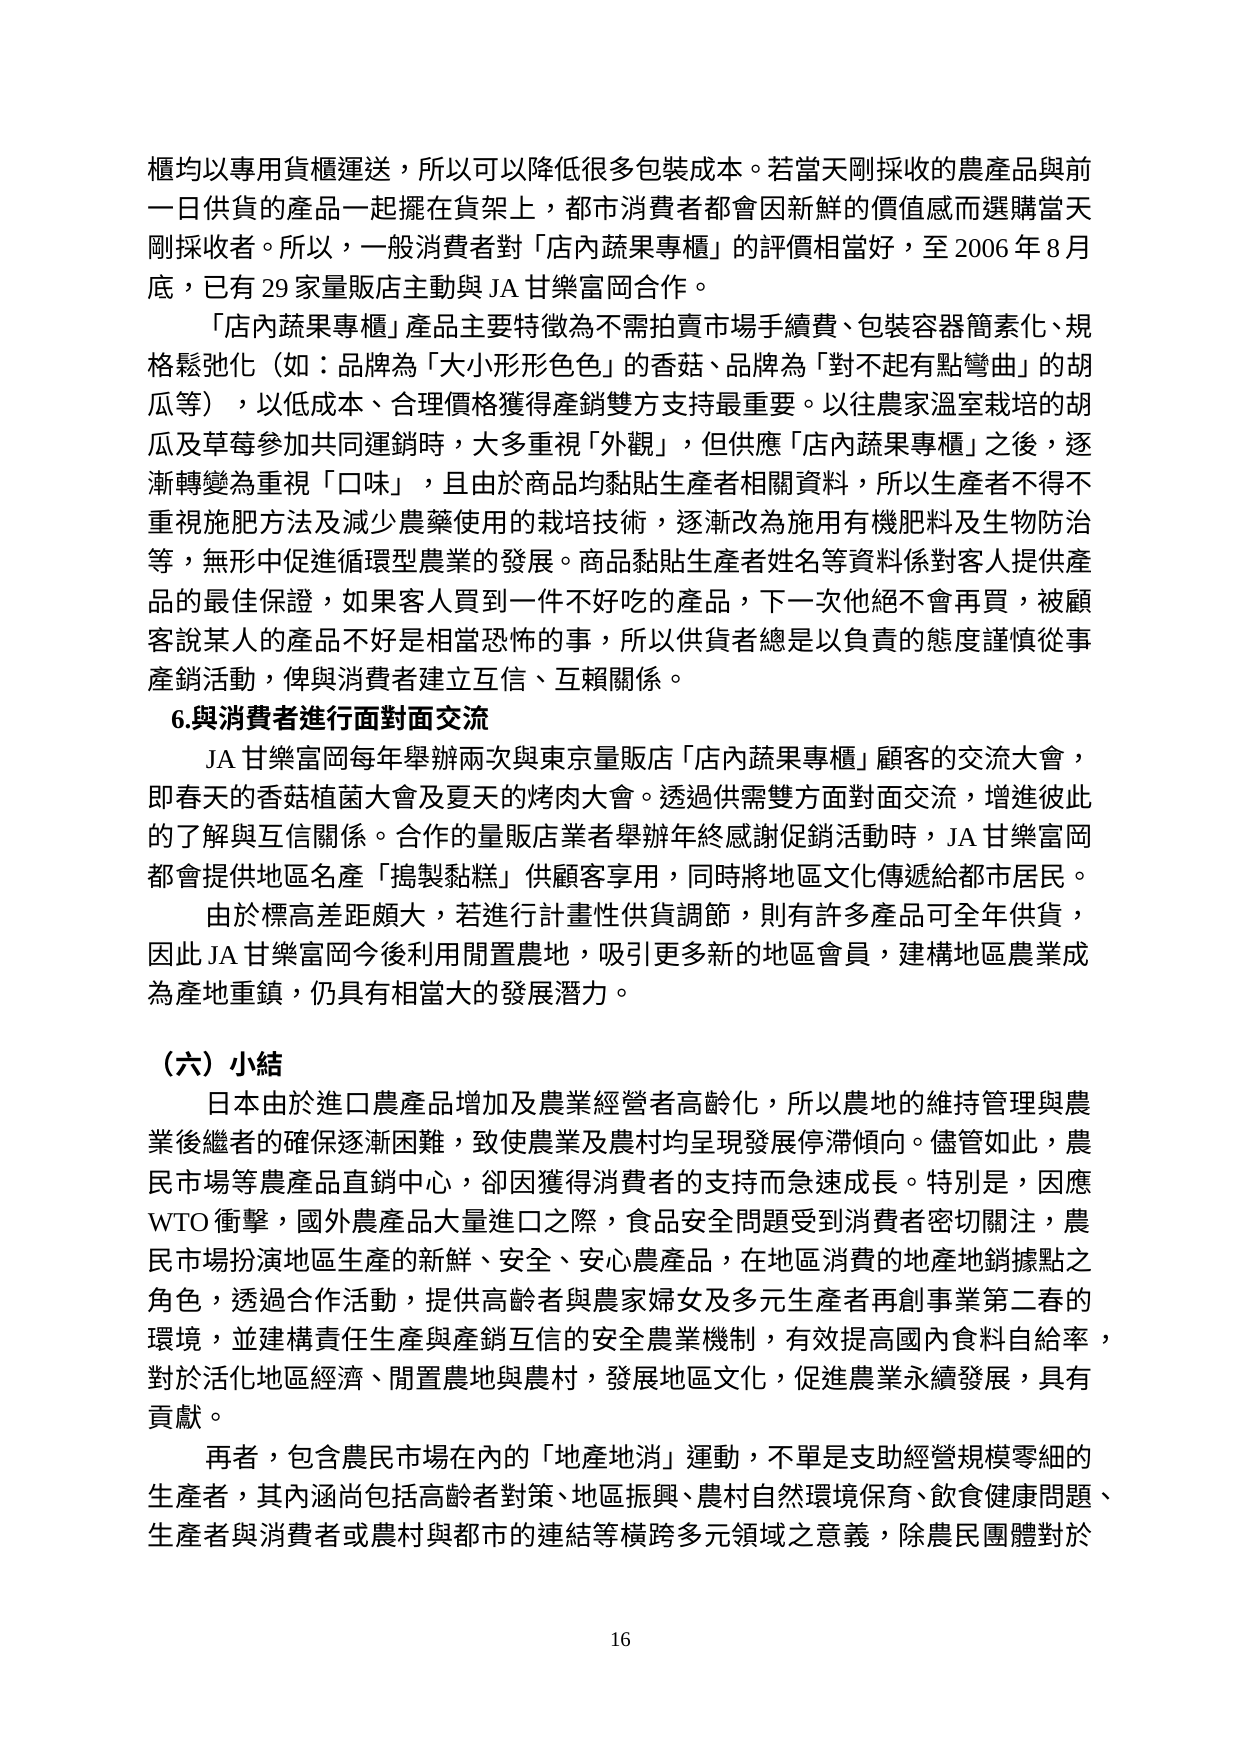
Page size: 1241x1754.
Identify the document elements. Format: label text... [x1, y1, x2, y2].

text 「店內蔬果專櫃」產品主要特徵為不需拍賣市場手續費、包裝容器簡素化、規格鬆弛化（如：品牌為「大小形形色色」的香菇、品牌為「對不起有點彎曲」的胡瓜等），以低成本、合理價格獲得產銷雙方支持最重要。以往農家溫室栽培的胡瓜及草莓參加共同運銷時，大多重視「外觀」，但供應「店內蔬果專櫃」之後，逐漸轉變為重視「口味」，且由於商品均黏貼生產者相關資料，所以生產者不得不重視施肥方法及減少農藥使用的栽培技術，逐漸改為施用有機肥料及生物防治等，無形中促進循環型農業的發展。商品黏貼生產者姓名等資料係對客人提供產品的最佳保證，如果客人買到一件不好吃的產品，下一次他絕不會再買，被顧客說某人的產品不好是相當恐怖的事，所以供貨者總是以負責的態度謹慎從事產銷活動，俾與消費者建立互信、互賴關係。 [148, 305, 1092, 697]
text （六）小結 [148, 1043, 1092, 1082]
text 6.與消費者進行面對面交流 [148, 697, 1092, 737]
text JA甘樂富岡每年舉辦兩次與東京量販店「店內蔬果專櫃」顧客的交流大會，即春天的香菇植菌大會及夏天的烤肉大會。透過供需雙方面對面交流，增進彼此的了解與互信關係。合作的量販店業者舉辦年終感謝促銷活動時，JA甘樂富岡都會提供地區名產「搗製黏糕」供顧客享用，同時將地區文化傳遞給都市居民。 [148, 737, 1092, 894]
text 櫃均以專用貨櫃運送，所以可以降低很多包裝成本。若當天剛採收的農產品與前一日供貨的產品一起擺在貨架上，都市消費者都會因新鮮的價值感而選購當天剛採收者。所以，一般消費者對「店內蔬果專櫃」的評價相當好，至2006年8月底，已有29家量販店主動與JA甘樂富岡合作。 [148, 148, 1092, 305]
text 由於標高差距頗大，若進行計畫性供貨調節，則有許多產品可全年供貨，因此JA甘樂富岡今後利用閒置農地，吸引更多新的地區會員，建構地區農業成為產地重鎮，仍具有相當大的發展潛力。 [148, 894, 1092, 1012]
text 再者，包含農民市場在內的「地產地消」運動，不單是支助經營規模零細的生產者，其內涵尚包括高齡者對策、地區振興、農村自然環境保育、飲食健康問題、生產者與消費者或農村與都市的連結等橫跨多元領域之意義，除農民團體對於農民市場等新業務的開發寄予相當高的期待之外，都市居民對此運動也具有高度期待。 [148, 1436, 1092, 1553]
text 日本由於進口農產品增加及農業經營者高齡化，所以農地的維持管理與農業後繼者的確保逐漸困難，致使農業及農村均呈現發展停滯傾向。儘管如此，農民市場等農產品直銷中心，卻因獲得消費者的支持而急速成長。特別是，因應WTO衝擊，國外農產品大量進口之際，食品安全問題受到消費者密切關注，農民市場扮演地區生產的新鮮、安全、安心農產品，在地區消費的地產地銷據點之角色，透過合作活動，提供高齡者與農家婦女及多元生產者再創事業第二春的環境，並建構責任生產與產銷互信的安全農業機制，有效提高國內食料自給率，對於活化地區經濟、閒置農地與農村，發展地區文化，促進農業永續發展，具有貢獻。 [148, 1082, 1092, 1436]
